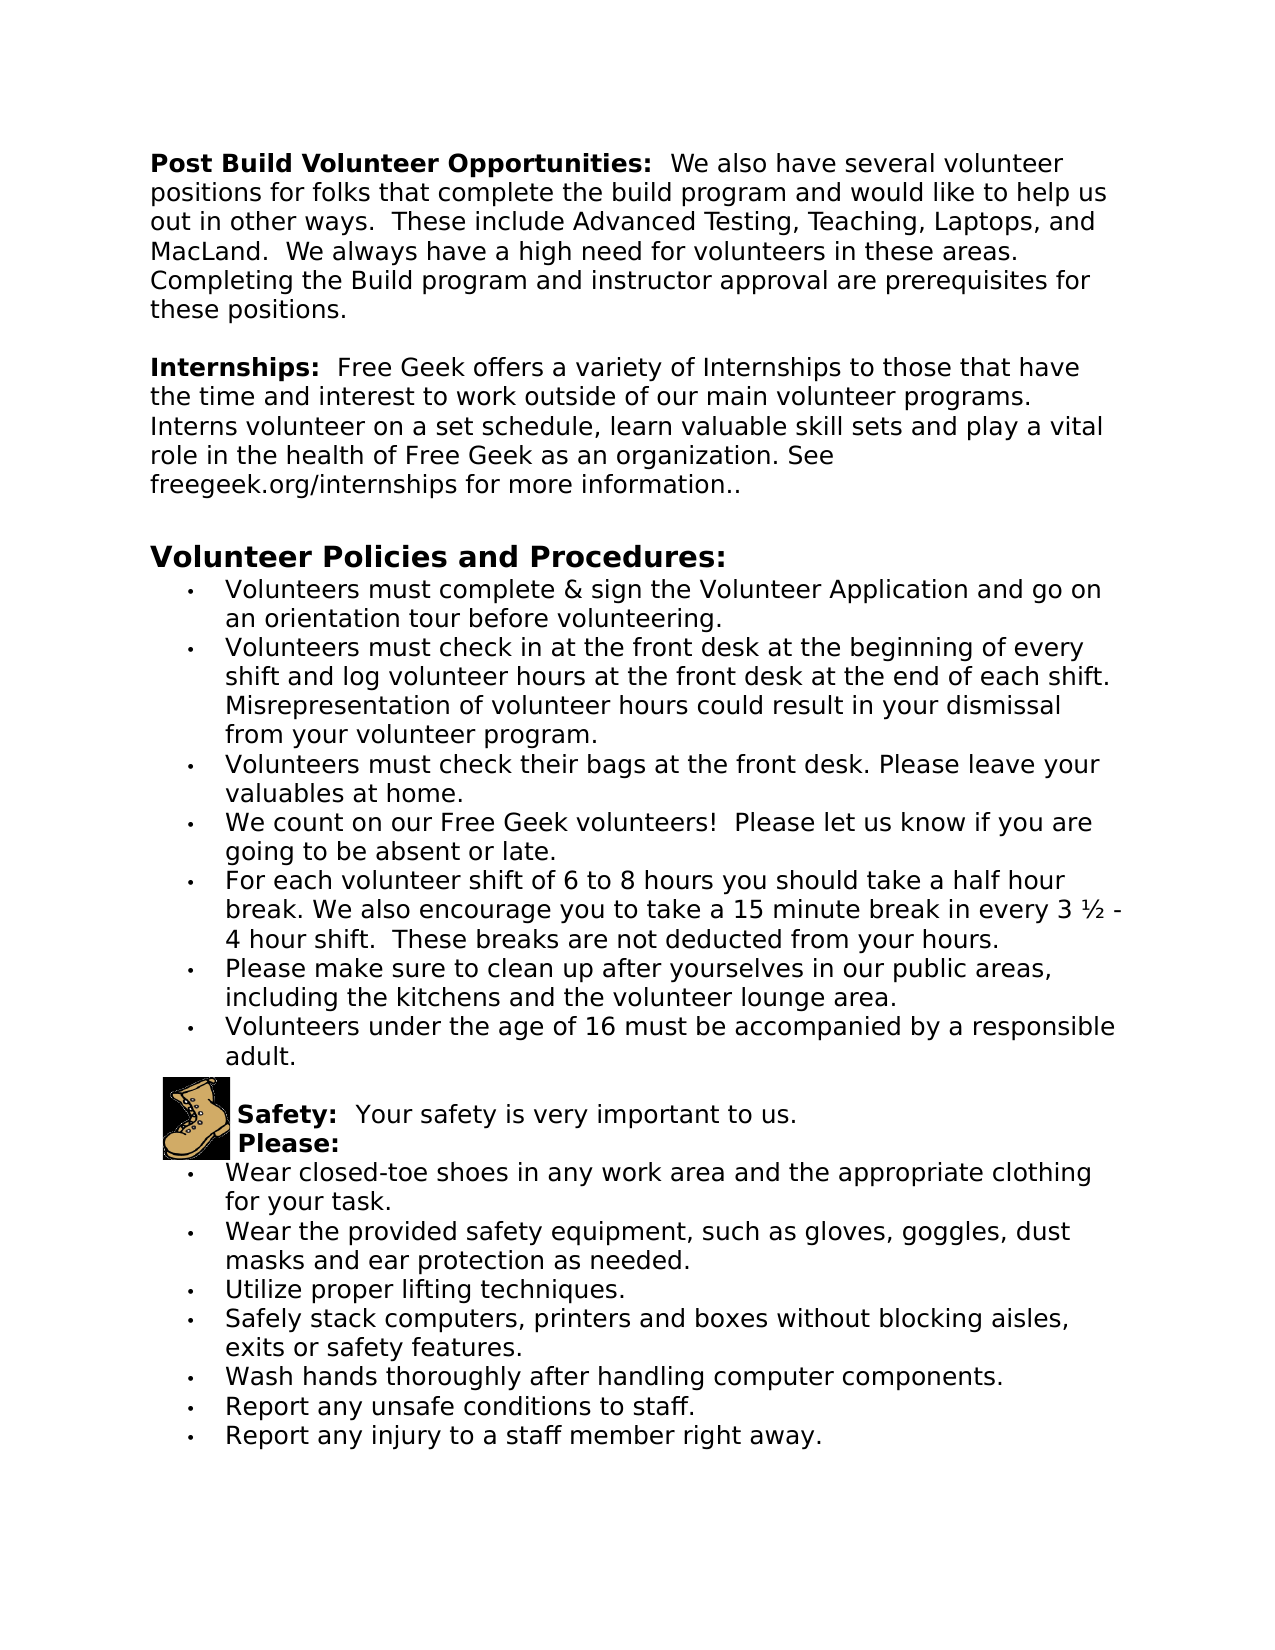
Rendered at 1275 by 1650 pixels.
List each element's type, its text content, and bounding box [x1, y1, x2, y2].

list Volunteers under the age of 16 must be accompanied by a responsible adult. [187, 1012, 1125, 1071]
list Safely stack computers, printers and boxes without blocking aisles, exits or safety features. [187, 1304, 1125, 1362]
text Please: [231, 1129, 1125, 1158]
list Volunteers must complete & sign the Volunteer Application and go on an orientation tour before volunteering. [187, 575, 1125, 633]
picture [162, 1077, 231, 1160]
list Wash hands thoroughly after handling computer components. [187, 1362, 1125, 1392]
text Internships: Free Geek offers a variety of Internships to those that have the time and interest to work outside of our main volunteer programs. [150, 353, 1125, 412]
text Post Build Volunteer Opportunities: We also have several volunteer positions for folks that complete the build program and would like to help us out in other ways. These include Advanced Testing, Teaching, Laptops, and MacLand. We always have a high need for volunteers in these areas. Completing the Build program and instructor approval are prerequisites for these positions. [150, 149, 1125, 324]
text Safety: Your safety is very important to us. [231, 1100, 1125, 1129]
list Wear the provided safety equipment, such as gloves, goggles, dust masks and ear protection as needed. [187, 1217, 1125, 1275]
list Utilize proper lifting techniques. [187, 1275, 1125, 1304]
list Report any injury to a staff member right away. [187, 1421, 1125, 1450]
text Interns volunteer on a set schedule, learn valuable skill sets and play a vital role in the health of Free Geek as an organization. See freegeek.org/internships for more information.. [150, 412, 1125, 499]
text Volunteer Policies and Procedures: [150, 541, 1125, 575]
list Volunteers must check in at the front desk at the beginning of every shift and log volunteer hours at the front desk at the end of each shift. Misrepresentation of volunteer hours could result in your dismissal from your volunteer program. [187, 633, 1125, 750]
list For each volunteer shift of 6 to 8 hours you should take a half hour break. We also encourage you to take a 15 minute break in every 3 ½ - 4 hour shift. These breaks are not deducted from your hours. [187, 866, 1125, 954]
list Volunteers must check their bags at the front desk. Please leave your valuables at home. [187, 750, 1125, 808]
list Wear closed-toe shoes in any work area and the appropriate clothing for your task. [187, 1158, 1125, 1217]
list Please make sure to clean up after yourselves in our public areas, including the kitchens and the volunteer lounge area. [187, 954, 1125, 1012]
text [150, 1129, 162, 1158]
list Report any unsafe conditions to staff. [187, 1392, 1125, 1421]
list We count on our Free Geek volunteers! Please let us know if you are going to be absent or late. [187, 808, 1125, 866]
